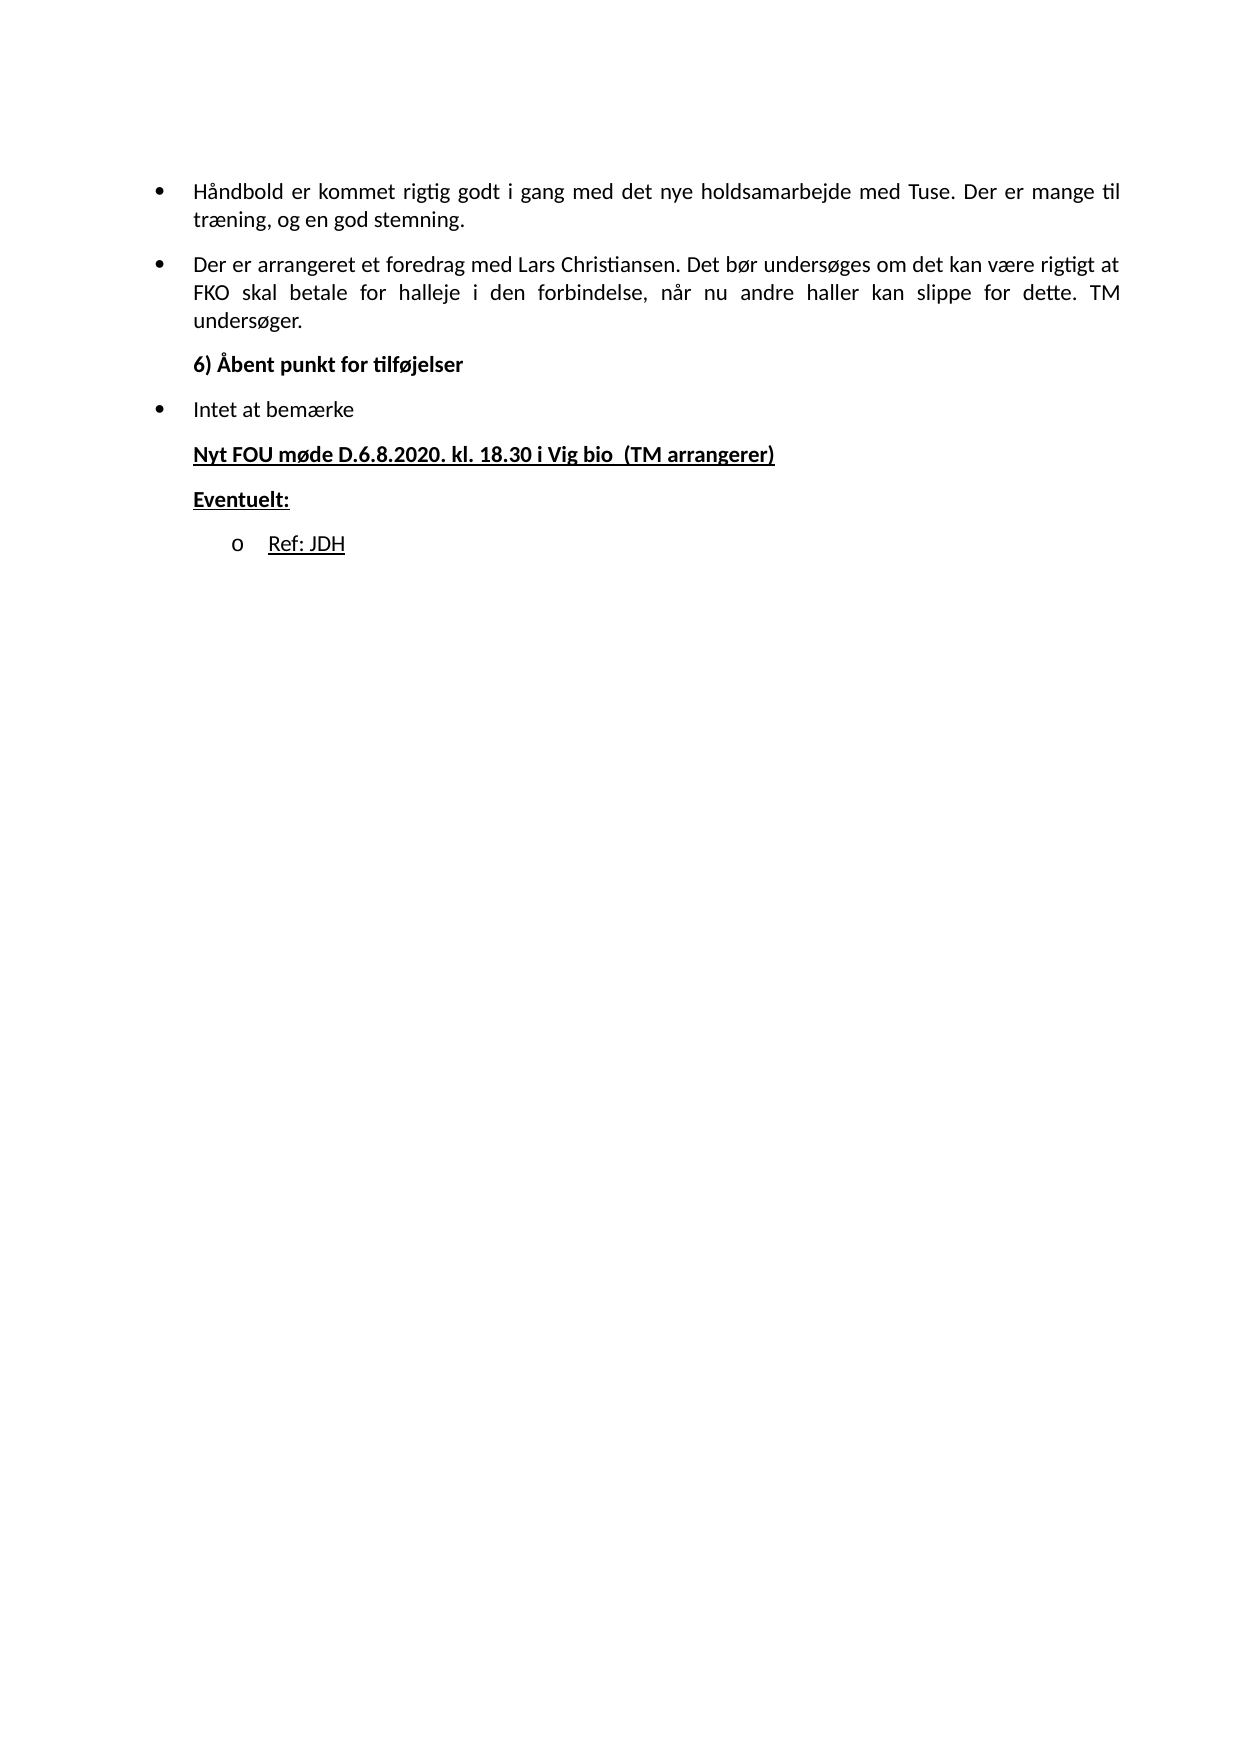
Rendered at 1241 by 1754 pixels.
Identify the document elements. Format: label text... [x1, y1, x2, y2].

list Der er arrangeret et foredrag med Lars Christiansen. Det bør undersøges om det kan være rigtigt at FKO skal betale for halleje i den forbindelse, når nu andre haller kan slippe for dette. TM undersøger. [156, 250, 1122, 334]
list Håndbold er kommet rigtig godt i gang med det nye holdsamarbejde med Tuse. Der er mange til træning, og en god stemning. [156, 177, 1122, 233]
text Eventuelt: [193, 485, 1122, 513]
list Intet at bemærke [156, 395, 1122, 423]
text Nyt FOU møde D.6.8.2020. kl. 18.30 i Vig bio (TM arrangerer) [193, 440, 1122, 468]
text 6) Åbent punkt for tilføjelser [193, 351, 1122, 379]
list Ref: JDH [231, 529, 1122, 558]
